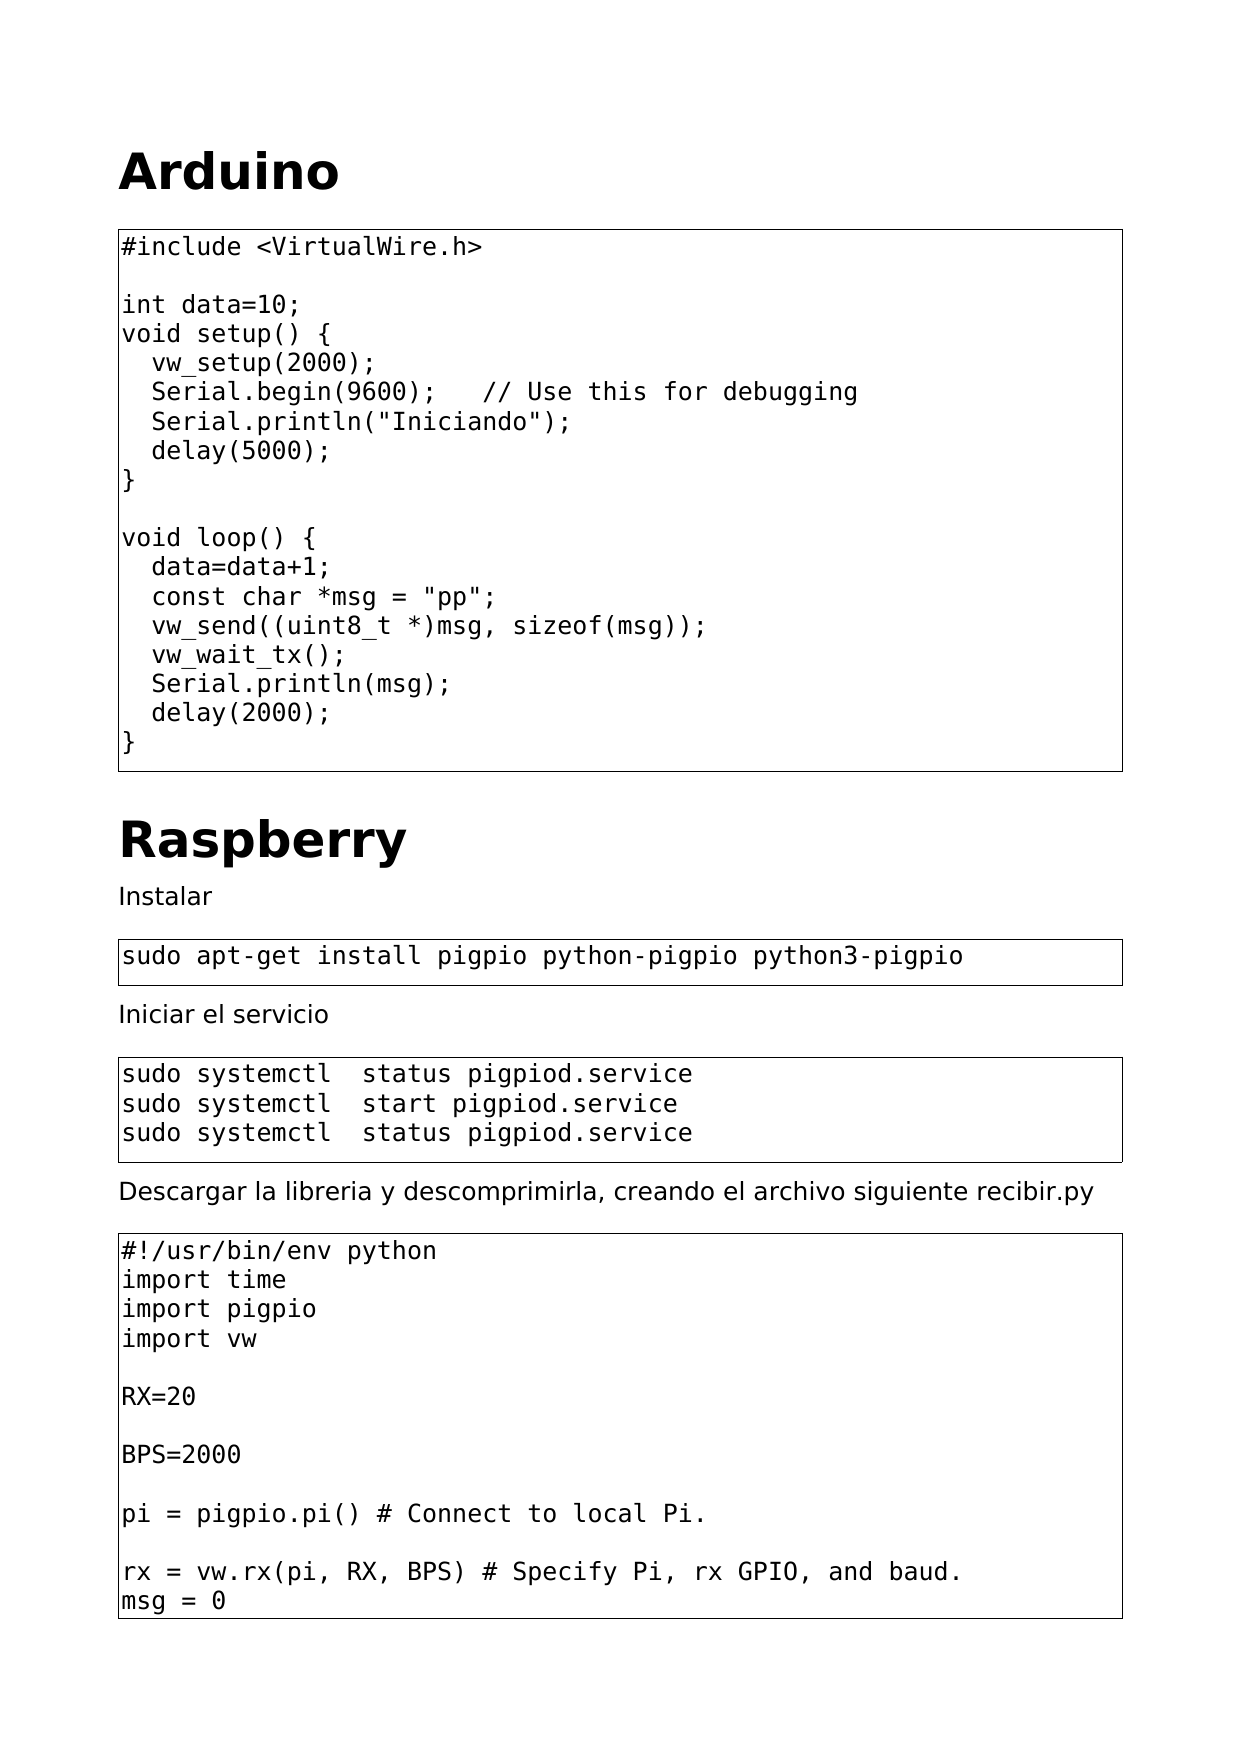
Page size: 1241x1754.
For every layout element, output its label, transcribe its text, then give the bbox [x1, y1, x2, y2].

subtitle Raspberry [118, 811, 1122, 869]
table_header #include <VirtualWire.h> int data=10; void setup() { vw_setup(2000); Serial.begin(9600); // Use this for debugging Serial.println("Iniciando"); delay(5000); } void loop() { data=data+1; const char *msg = "pp"; vw_send((uint8_t *)msg, sizeof(msg)); vw_wait_tx(); Serial.println(msg); delay(2000); } [119, 230, 1122, 771]
table_header sudo apt-get install pigpio python-pigpio python3-pigpio [119, 940, 1122, 985]
text Iniciar el servicio [118, 1000, 1122, 1029]
table_header #!/usr/bin/env python import time import pigpio import vw RX=20 BPS=2000 pi = pigpio.pi() # Connect to local Pi. rx = vw.rx(pi, RX, BPS) # Specify Pi, rx GPIO, and baud. msg = 0 [119, 1234, 1122, 1618]
table_header sudo systemctl status pigpiod.service sudo systemctl start pigpiod.service sudo systemctl status pigpiod.service [119, 1058, 1122, 1162]
text Descargar la libreria y descomprimirla, creando el archivo siguiente recibir.py [118, 1177, 1122, 1206]
text Instalar [118, 882, 1122, 911]
subtitle Arduino [118, 143, 1122, 201]
